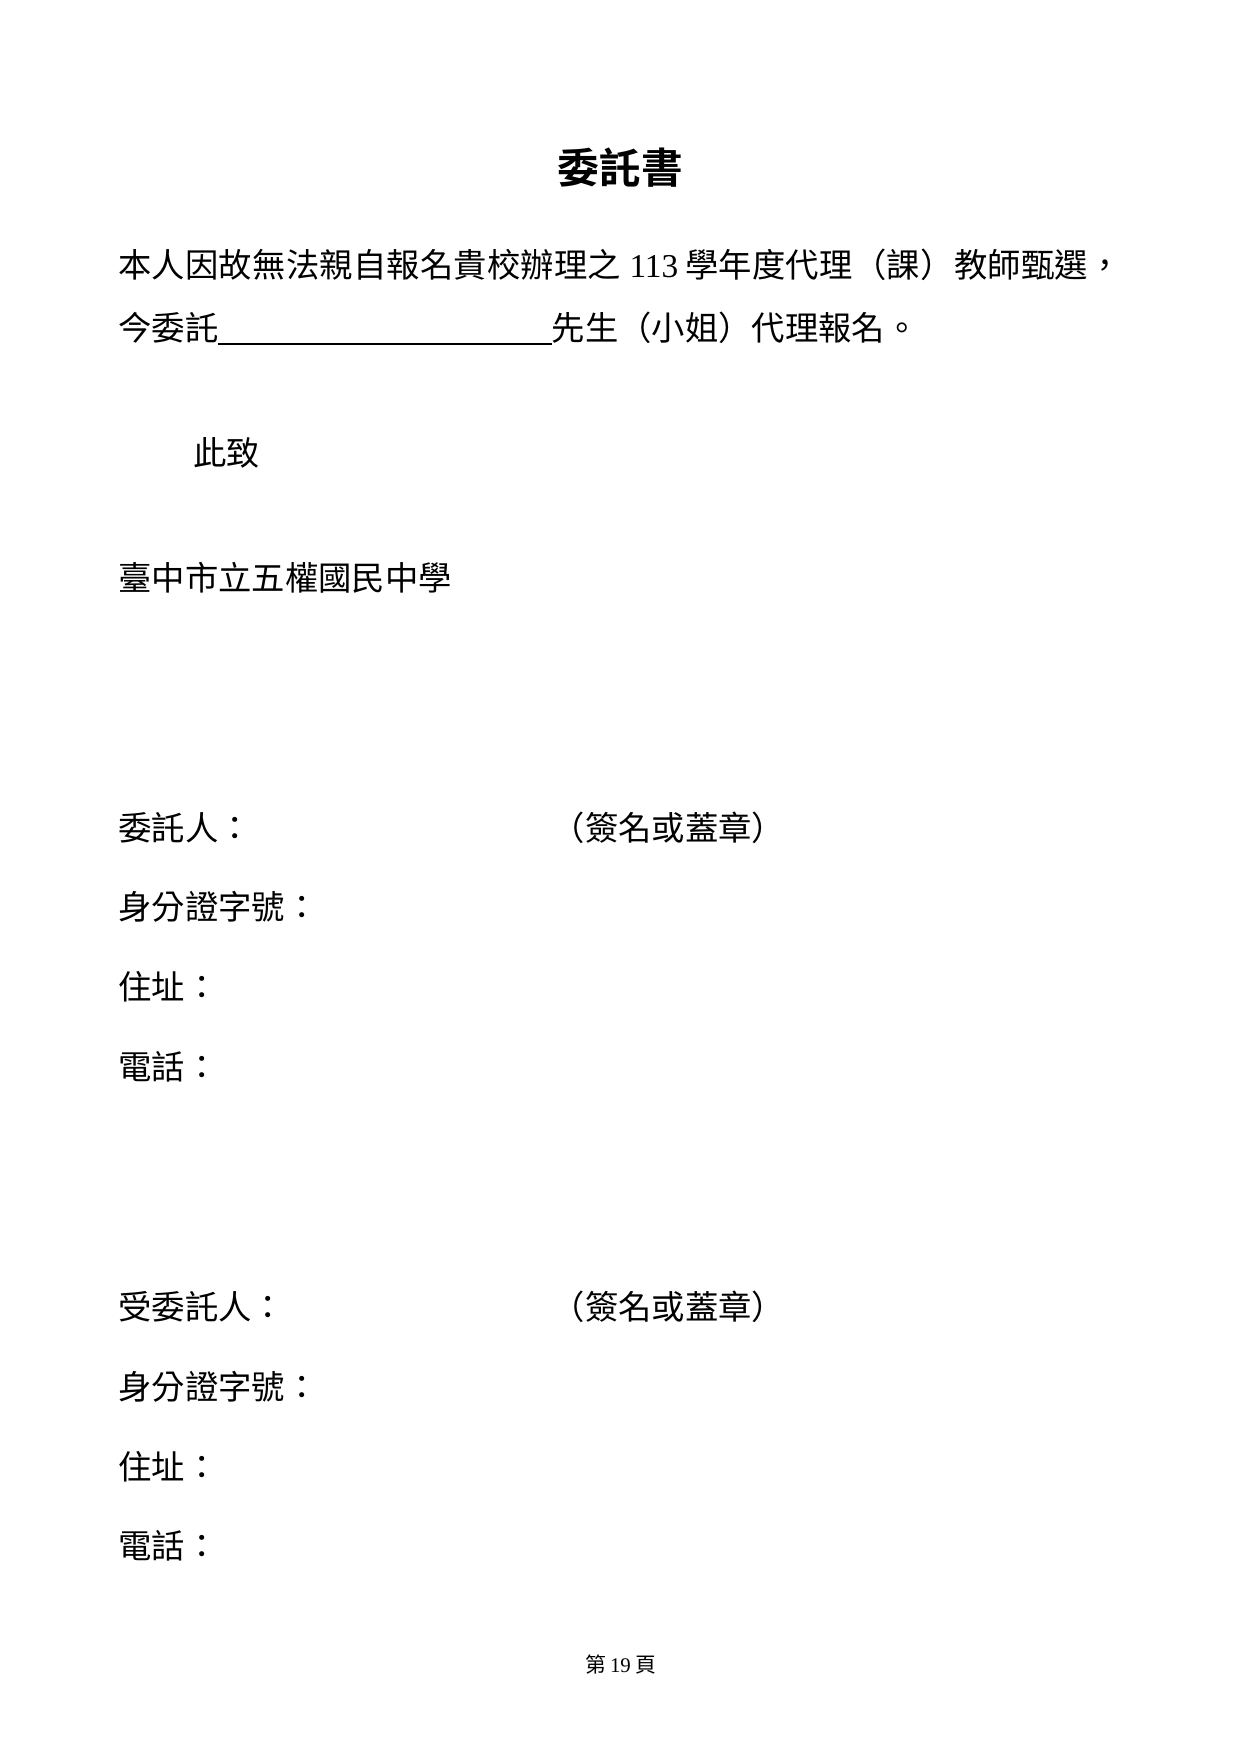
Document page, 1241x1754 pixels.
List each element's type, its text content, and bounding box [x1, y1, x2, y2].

text 電話： [118, 1023, 1122, 1086]
text 此致 [118, 409, 1122, 471]
text 身分證字號： [118, 864, 1122, 926]
text 委託人： （簽名或蓋章） [118, 784, 1122, 846]
text 住址： [118, 943, 1122, 1006]
text 電話： [118, 1503, 1122, 1565]
text 身分證字號： [118, 1343, 1122, 1406]
text 本人因故無法親自報名貴校辦理之113學年度代理（課）教師甄選，今委託 先生（小姐）代理報名。 [118, 221, 1122, 346]
text 受委託人： （簽名或蓋章） [118, 1263, 1122, 1326]
text 委託書 [118, 124, 1122, 186]
text 住址： [118, 1423, 1122, 1485]
text 臺中市立五權國民中學 [118, 534, 1122, 596]
